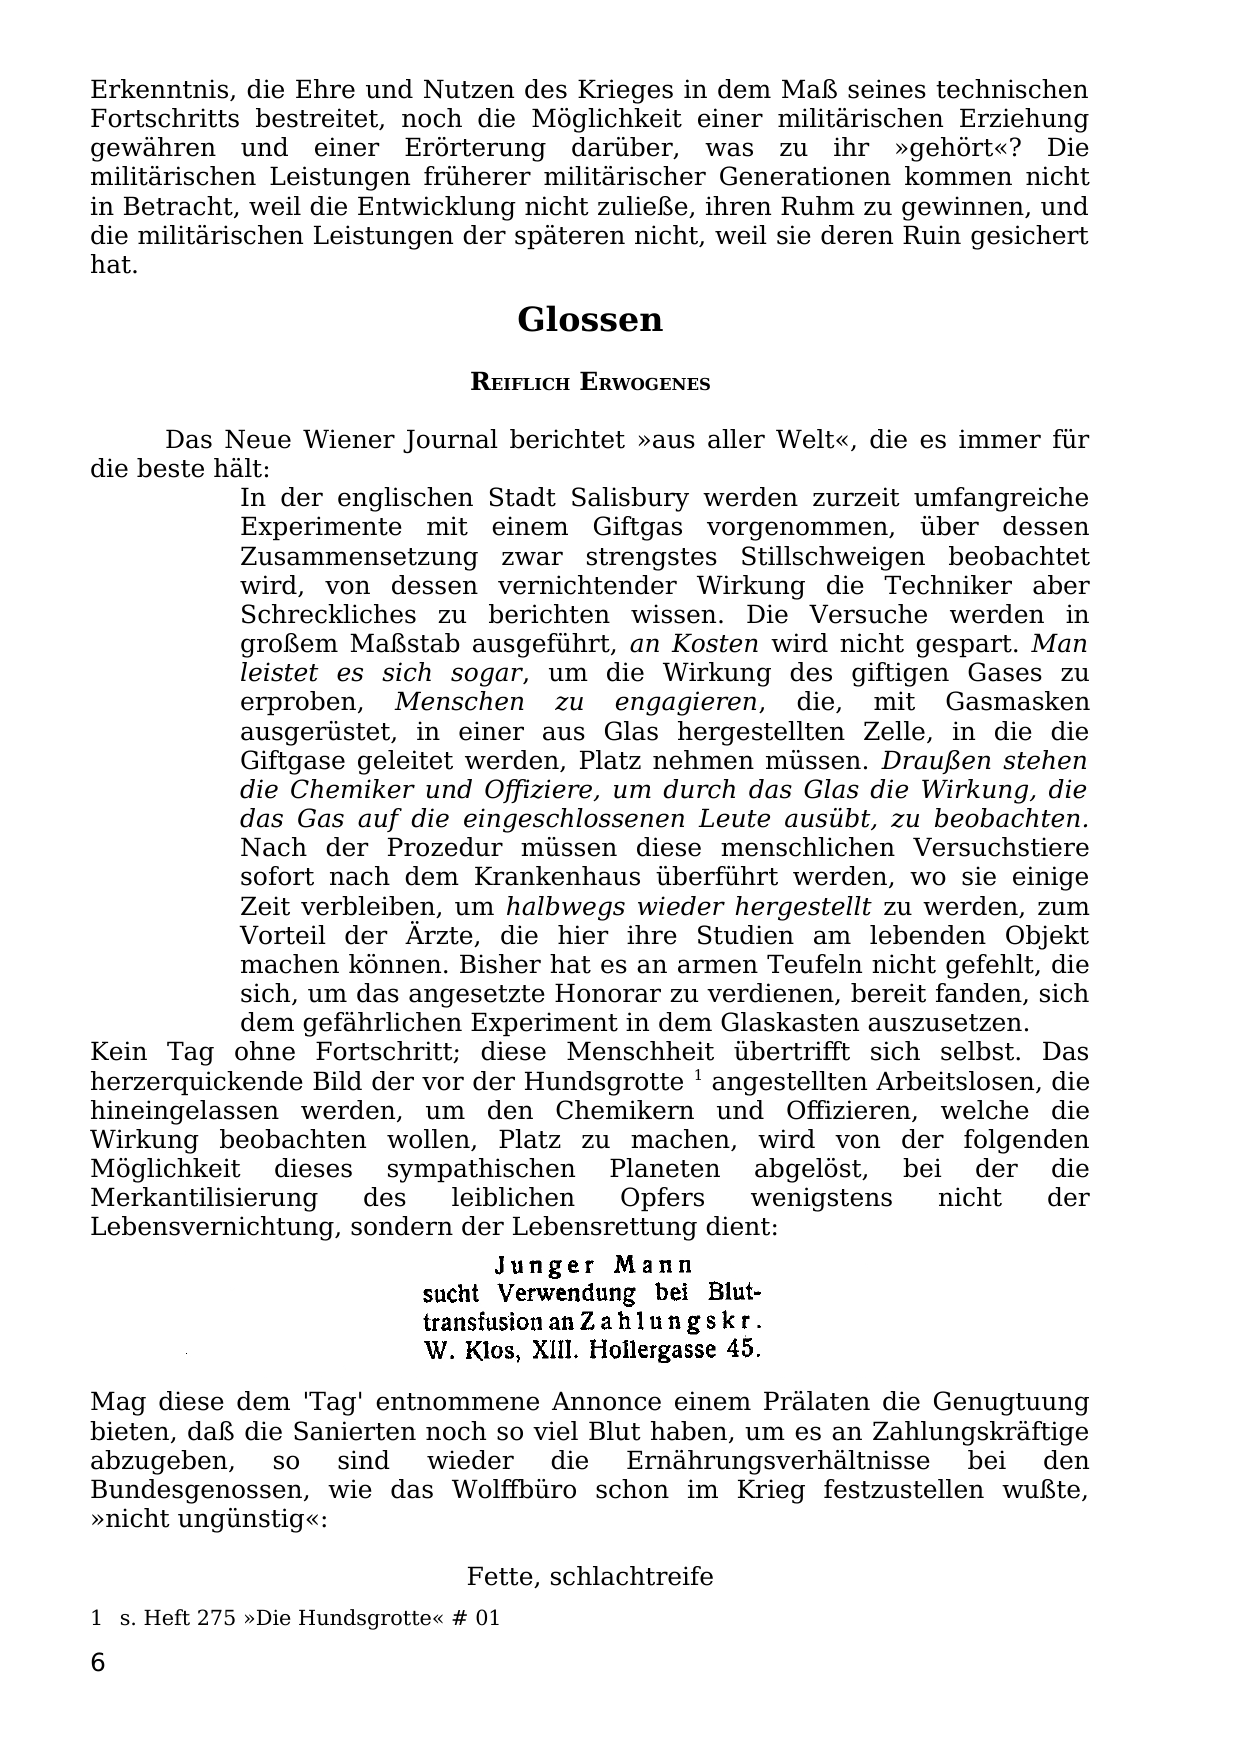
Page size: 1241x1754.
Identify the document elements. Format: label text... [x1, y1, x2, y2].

text In der englischen Stadt Salisbury werden zurzeit umfangreiche Experimente mit einem Giftgas vorgenommen, über dessen Zusammensetzung zwar strengstes Stillschweigen beobachtet wird, von dessen vernichtender Wirkung die Techniker aber Schreckliches zu berichten wissen. Die Versuche werden in großem Maßstab ausgeführt, an Kosten wird nicht gespart. Man leistet es sich sogar, um die Wirkung des giftigen Gases zu erproben, Menschen zu engagieren, die, mit Gasmasken ausgerüstet, in einer aus Glas hergestellten Zelle, in die die Giftgase geleitet werden, Platz nehmen müssen. Draußen stehen die Chemiker und Offiziere, um durch das Glas die Wirkung, die das Gas auf die eingeschlossenen Leute ausübt, zu beobachten. Nach der Prozedur müssen diese menschlichen Versuchstiere sofort nach dem Krankenhaus überführt werden, wo sie einige Zeit verbleiben, um halbwegs wieder hergestellt zu werden, zum Vorteil der Ärzte, die hier ihre Studien am lebenden Objekt machen können. Bisher hat es an armen Teufeln nicht gefehlt, die sich, um das angesetzte Honorar zu verdienen, bereit fanden, sich dem gefährlichen Experiment in dem Glaskasten auszusetzen. [240, 483, 1091, 1037]
text Kein Tag ohne Fortschritt; diese Menschheit übertrifft sich selbst. Das herzerquickende Bild der vor der Hundsgrotte angestellten Arbeitslosen, die hineingelassen werden, um den Chemikern und Offizieren, welche die Wirkung beobachten wollen, Platz zu machen, wird von der folgenden Möglichkeit dieses sympathischen Planeten abgelöst, bei der die Merkantilisierung des leiblichen Opfers wenigstens nicht der Lebensvernichtung, sondern der Lebensrettung dient: [90, 1037, 1091, 1242]
picture [185, 1241, 996, 1378]
text Glossen [90, 279, 1091, 339]
text Reiflich Erwogenes [90, 339, 1091, 396]
text Mag diese dem 'Tag' entnommene Annonce einem Prälaten die Genugtuung bieten, daß die Sanierten noch so viel Blut haben, um es an Zahlungskräftige abzugeben, so sind wieder die Ernährungsverhältnisse bei den Bundesgenossen, wie das Wolffbüro schon im Krieg festzustellen wußte, »nicht ungünstig«: [90, 1242, 1091, 1533]
text s. Heft 275 »Die Hundsgrotte« # 01 [90, 1606, 1091, 1631]
text Erkenntnis, die Ehre und Nutzen des Krieges in dem Maß seines technischen Fortschritts bestreitet, noch die Möglichkeit einer militärischen Erziehung gewähren und einer Erörterung darüber, was zu ihr »gehört«? Die militärischen Leistungen früherer militärischer Generationen kommen nicht in Betracht, weil die Entwicklung nicht zuließe, ihren Ruhm zu gewinnen, und die militärischen Leistungen der späteren nicht, weil sie deren Ruin gesichert hat. [90, 75, 1091, 279]
text Fette, schlachtreife [90, 1562, 1091, 1592]
text Das Neue Wiener Journal berichtet »aus aller Welt«, die es immer für die beste hält: [90, 425, 1091, 483]
